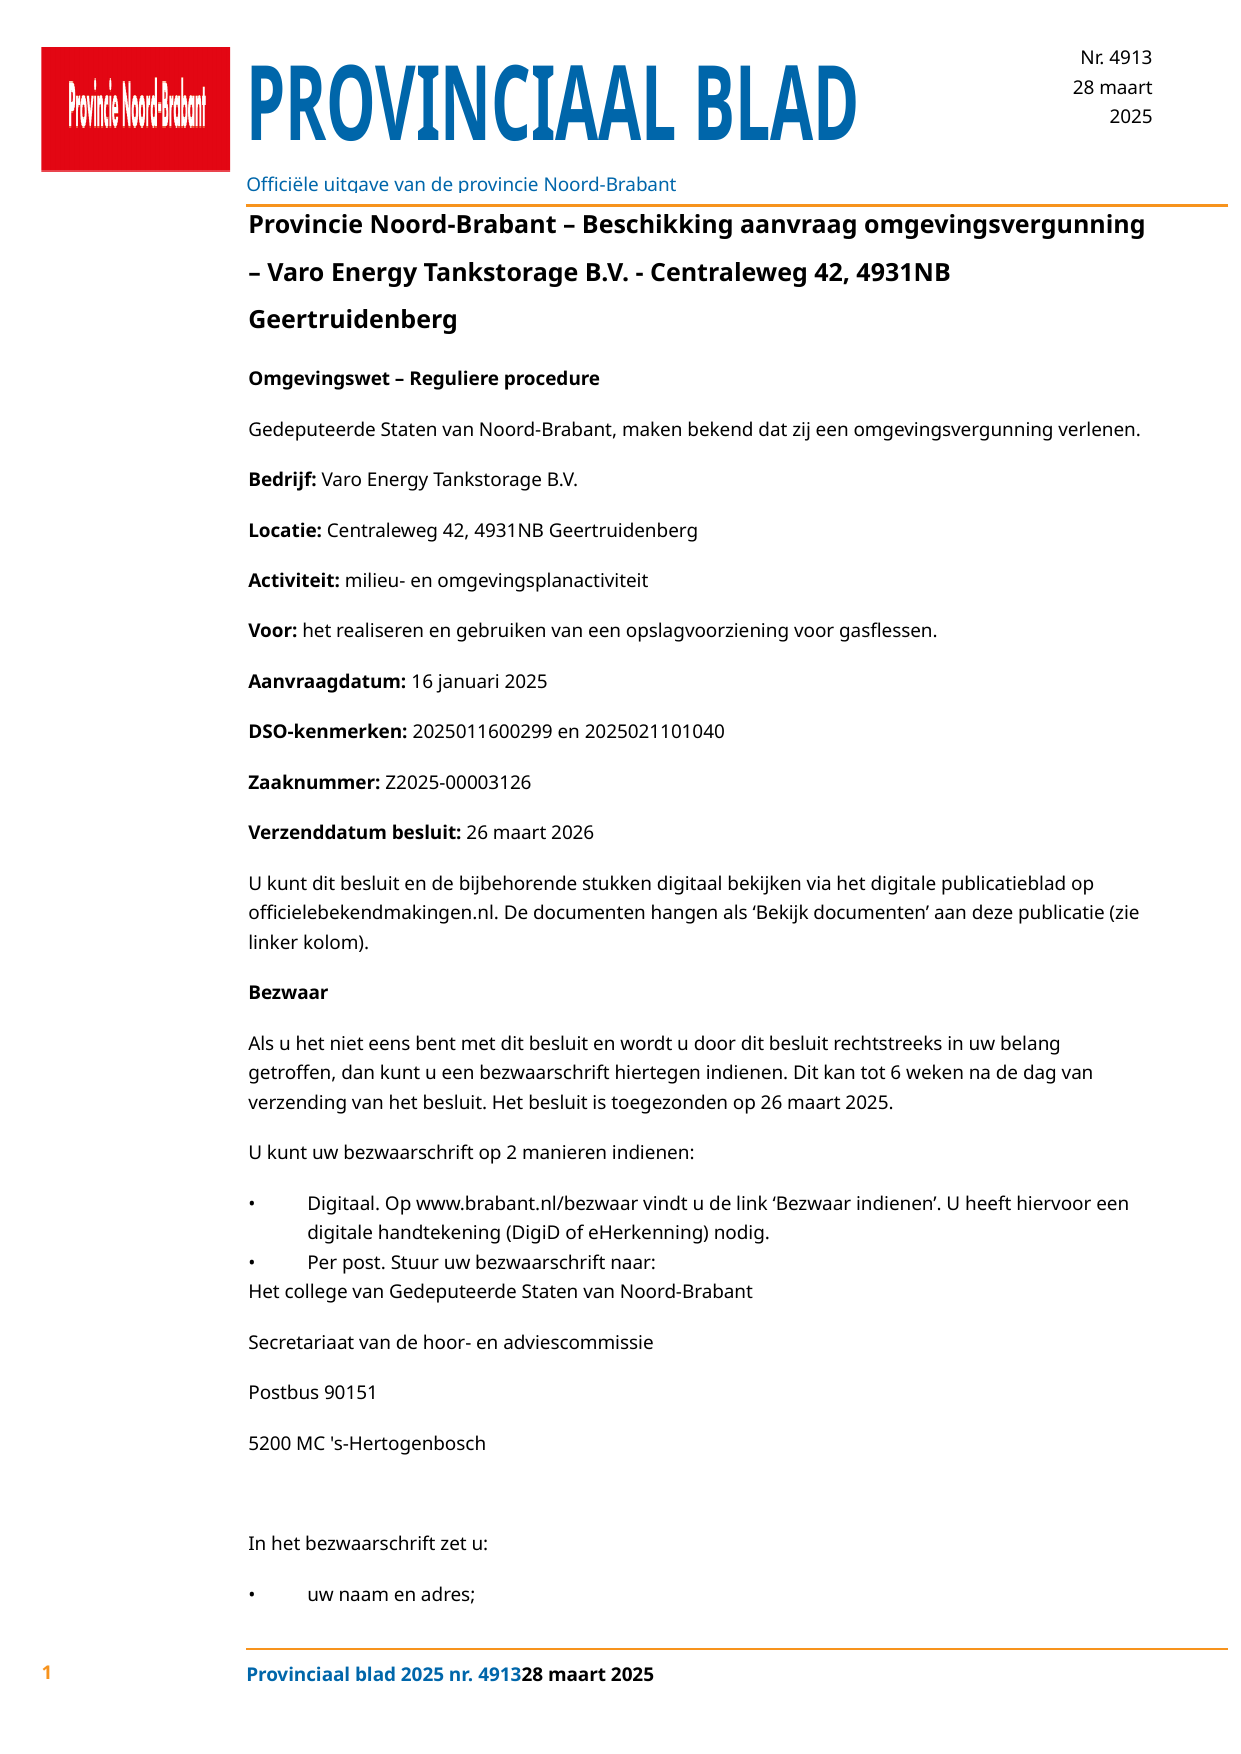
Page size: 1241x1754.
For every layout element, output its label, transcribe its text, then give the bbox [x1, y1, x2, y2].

text Zaaknummer: Z2025-00003126 [248, 769, 1152, 794]
text Het college van Gedeputeerde Staten van Noord-Brabant [248, 1278, 1152, 1304]
text Postbus 90151 [248, 1379, 1152, 1405]
text Provincie Noord-Brabant – Beschikking aanvraag omgevingsvergunning – Varo Energy Tankstorage B.V. - Centraleweg 42, 4931NB Geertruidenberg [248, 207, 1152, 336]
list Per post. Stuur uw bezwaarschrift naar: [248, 1249, 1152, 1274]
text Bezwaar [248, 979, 1152, 1005]
text U kunt uw bezwaarschrift op 2 manieren indienen: [248, 1139, 1152, 1165]
text U kunt dit besluit en de bijbehorende stukken digitaal bekijken via het digitale publicatieblad op officielebekendmakingen.nl. De documenten hangen als ‘Bekijk documenten’ aan deze publicatie (zie linker kolom). [248, 870, 1152, 954]
text Locatie: Centraleweg 42, 4931NB Geertruidenberg [248, 517, 1152, 542]
text Activiteit: milieu- en omgevingsplanactiviteit [248, 567, 1152, 593]
text Omgevingswet – Reguliere procedure [248, 366, 1152, 391]
text Gedeputeerde Staten van Noord-Brabant, maken bekend dat zij een omgevingsvergunning verlenen. [248, 416, 1152, 442]
list uw naam en adres; [248, 1581, 1152, 1607]
list Digitaal. Op www.brabant.nl/bezwaar vindt u de link ‘Bezwaar indienen’. U heeft hiervoor een digitale handtekening (DigiD of eHerkenning) nodig. [248, 1190, 1152, 1245]
text Verzenddatum besluit: 26 maart 2026 [248, 819, 1152, 845]
text Secretariaat van de hoor- en adviescommissie [248, 1329, 1152, 1354]
text 5200 MC 's‑Hertogenbosch [248, 1430, 1152, 1455]
text Als u het niet eens bent met dit besluit en wordt u door dit besluit rechtstreeks in uw belang getroffen, dan kunt u een bezwaarschrift hiertegen indienen. Dit kan tot 6 weken na de dag van verzending van het besluit. Het besluit is toegezonden op 26 maart 2025. [248, 1030, 1152, 1114]
text Voor: het realiseren en gebruiken van een opslagvoorziening voor gasflessen. [248, 618, 1152, 643]
text In het bezwaarschrift zet u: [248, 1531, 1152, 1556]
text DSO-kenmerken: 2025011600299 en 2025021101040 [248, 718, 1152, 744]
text Bedrijf: Varo Energy Tankstorage B.V. [248, 466, 1152, 492]
text Aanvraagdatum: 16 januari 2025 [248, 668, 1152, 694]
picture [41, 47, 231, 172]
